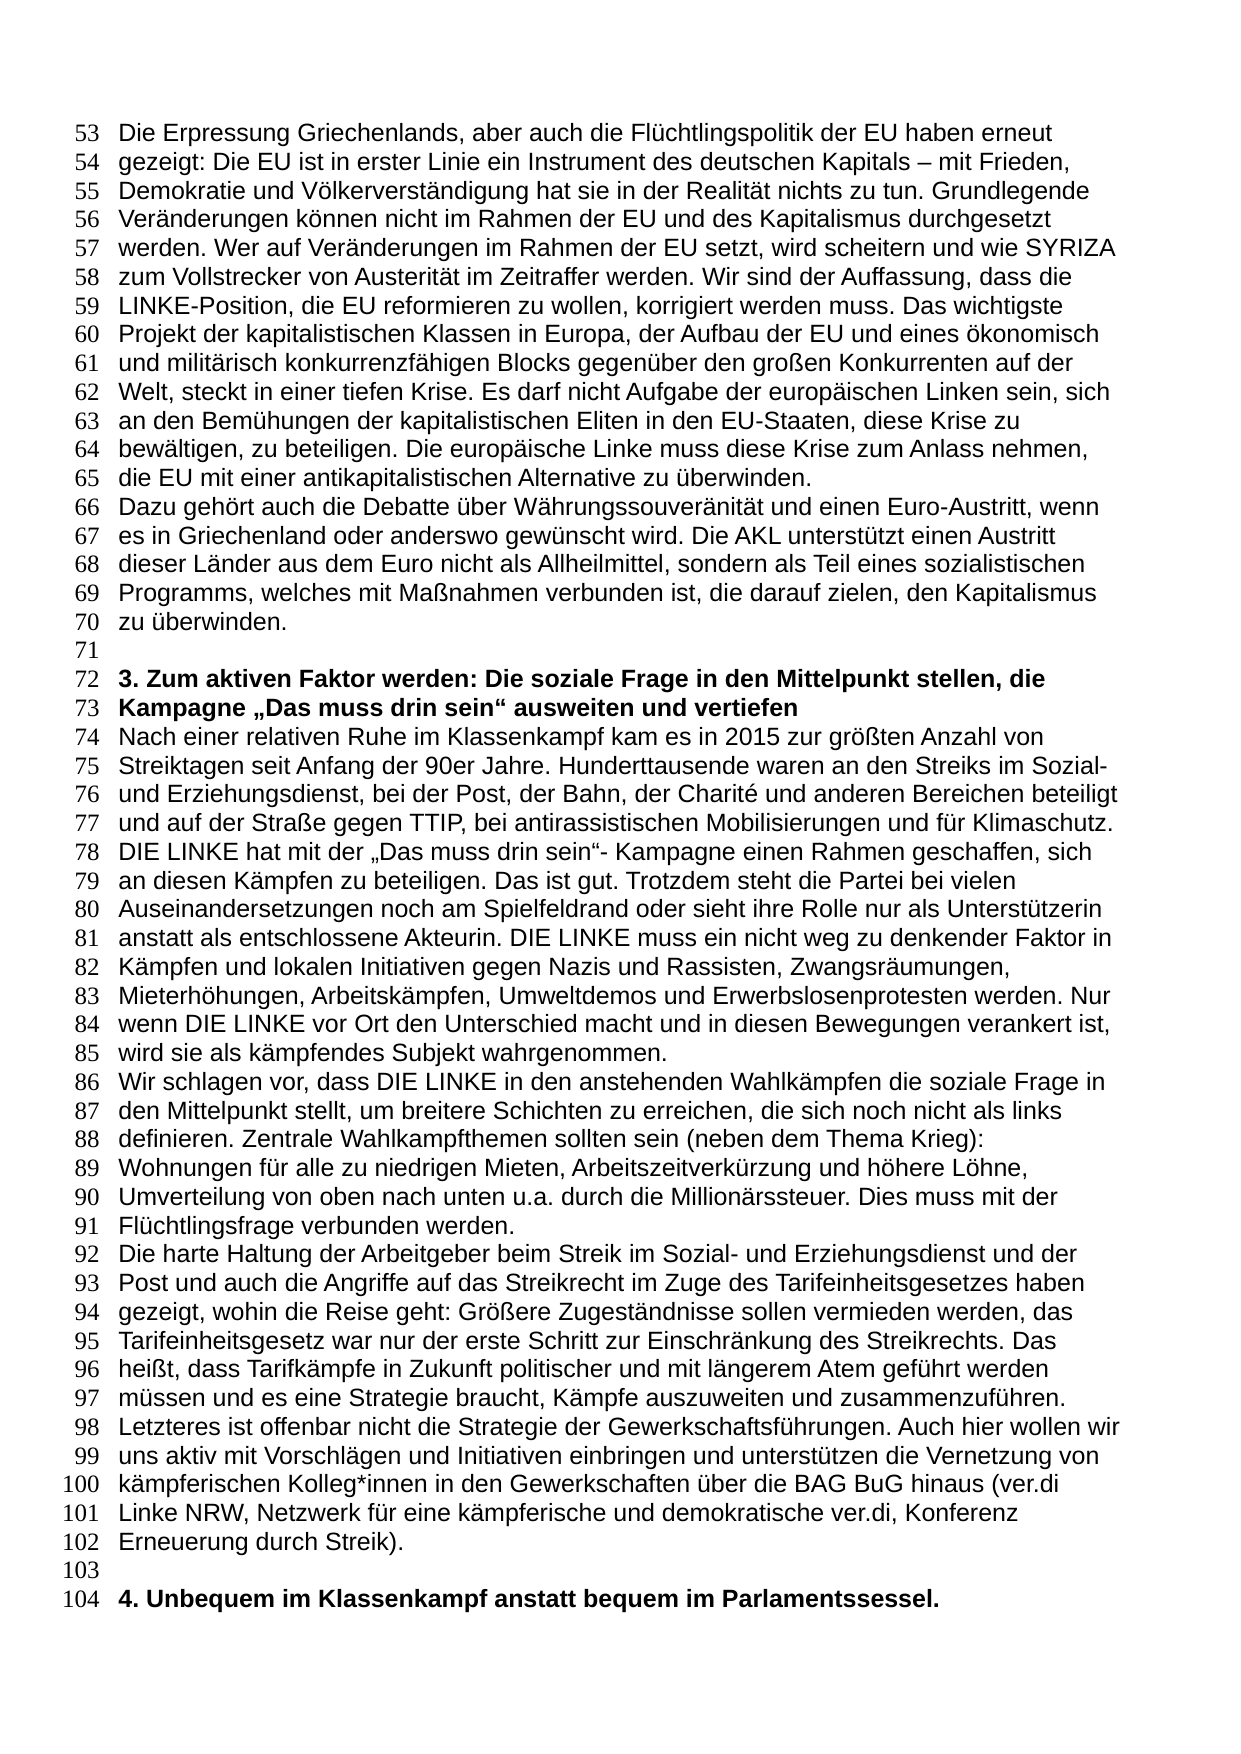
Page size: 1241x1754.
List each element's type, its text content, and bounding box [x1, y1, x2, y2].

text Nach einer relativen Ruhe im Klassenkampf kam es in 2015 zur größten Anzahl von Streiktagen seit Anfang der 90er Jahre. Hunderttausende waren an den Streiks im Sozial- und Erziehungsdienst, bei der Post, der Bahn, der Charité und anderen Bereichen beteiligt und auf der Straße gegen TTIP, bei antirassistischen Mobilisierungen und für Klimaschutz. [118, 722, 1122, 837]
text 4. Unbequem im Klassenkampf anstatt bequem im Parlamentssessel. [118, 1584, 1122, 1613]
text Wir schlagen vor, dass DIE LINKE in den anstehenden Wahlkämpfen die soziale Frage in den Mittelpunkt stellt, um breitere Schichten zu erreichen, die sich noch nicht als links definieren. Zentrale Wahlkampfthemen sollten sein (neben dem Thema Krieg): Wohnungen für alle zu niedrigen Mieten, Arbeitszeitverkürzung und höhere Löhne, Umverteilung von oben nach unten u.a. durch die Millionärssteuer. Dies muss mit der Flüchtlingsfrage verbunden werden. [118, 1067, 1122, 1239]
text Die Erpressung Griechenlands, aber auch die Flüchtlingspolitik der EU haben erneut gezeigt: Die EU ist in erster Linie ein Instrument des deutschen Kapitals – mit Frieden, Demokratie und Völkerverständigung hat sie in der Realität nichts zu tun. Grundlegende Veränderungen können nicht im Rahmen der EU und des Kapitalismus durchgesetzt werden. Wer auf Veränderungen im Rahmen der EU setzt, wird scheitern und wie SYRIZA zum Vollstrecker von Austerität im Zeitraffer werden. Wir sind der Auffassung, dass die LINKE-Position, die EU reformieren zu wollen, korrigiert werden muss. Das wichtigste Projekt der kapitalistischen Klassen in Europa, der Aufbau der EU und eines ökonomisch und militärisch konkurrenzfähigen Blocks gegenüber den großen Konkurrenten auf der Welt, steckt in einer tiefen Krise. Es darf nicht Aufgabe der europäischen Linken sein, sich an den Bemühungen der kapitalistischen Eliten in den EU-Staaten, diese Krise zu bewältigen, zu beteiligen. Die europäische Linke muss diese Krise zum Anlass nehmen, die EU mit einer antikapitalistischen Alternative zu überwinden. [118, 118, 1122, 492]
text Die harte Haltung der Arbeitgeber beim Streik im Sozial- und Erziehungsdienst und der Post und auch die Angriffe auf das Streikrecht im Zuge des Tarifeinheitsgesetzes haben gezeigt, wohin die Reise geht: Größere Zugeständnisse sollen vermieden werden, das Tarifeinheitsgesetz war nur der erste Schritt zur Einschränkung des Streikrechts. Das heißt, dass Tarifkämpfe in Zukunft politischer und mit längerem Atem geführt werden müssen und es eine Strategie braucht, Kämpfe auszuweiten und zusammenzuführen. Letzteres ist offenbar nicht die Strategie der Gewerkschaftsführungen. Auch hier wollen wir uns aktiv mit Vorschlägen und Initiativen einbringen und unterstützen die Vernetzung von kämpferischen Kolleg*innen in den Gewerkschaften über die BAG BuG hinaus (ver.di Linke NRW, Netzwerk für eine kämpferische und demokratische ver.di, Konferenz Erneuerung durch Streik). [118, 1239, 1122, 1556]
text DIE LINKE hat mit der „Das muss drin sein“- Kampagne einen Rahmen geschaffen, sich an diesen Kämpfen zu beteiligen. Das ist gut. Trotzdem steht die Partei bei vielen Auseinandersetzungen noch am Spielfeldrand oder sieht ihre Rolle nur als Unterstützerin anstatt als entschlossene Akteurin. DIE LINKE muss ein nicht weg zu denkender Faktor in Kämpfen und lokalen Initiativen gegen Nazis und Rassisten, Zwangsräumungen, Mieterhöhungen, Arbeitskämpfen, Umweltdemos und Erwerbslosenprotesten werden. Nur wenn DIE LINKE vor Ort den Unterschied macht und in diesen Bewegungen verankert ist, wird sie als kämpfendes Subjekt wahrgenommen. [118, 837, 1122, 1067]
text Dazu gehört auch die Debatte über Währungssouveränität und einen Euro-Austritt, wenn es in Griechenland oder anderswo gewünscht wird. Die AKL unterstützt einen Austritt dieser Länder aus dem Euro nicht als Allheilmittel, sondern als Teil eines sozialistischen Programms, welches mit Maßnahmen verbunden ist, die darauf zielen, den Kapitalismus zu überwinden. [118, 492, 1122, 636]
text 3. Zum aktiven Faktor werden: Die soziale Frage in den Mittelpunkt stellen, die Kampagne „Das muss drin sein“ ausweiten und vertiefen [118, 664, 1122, 722]
